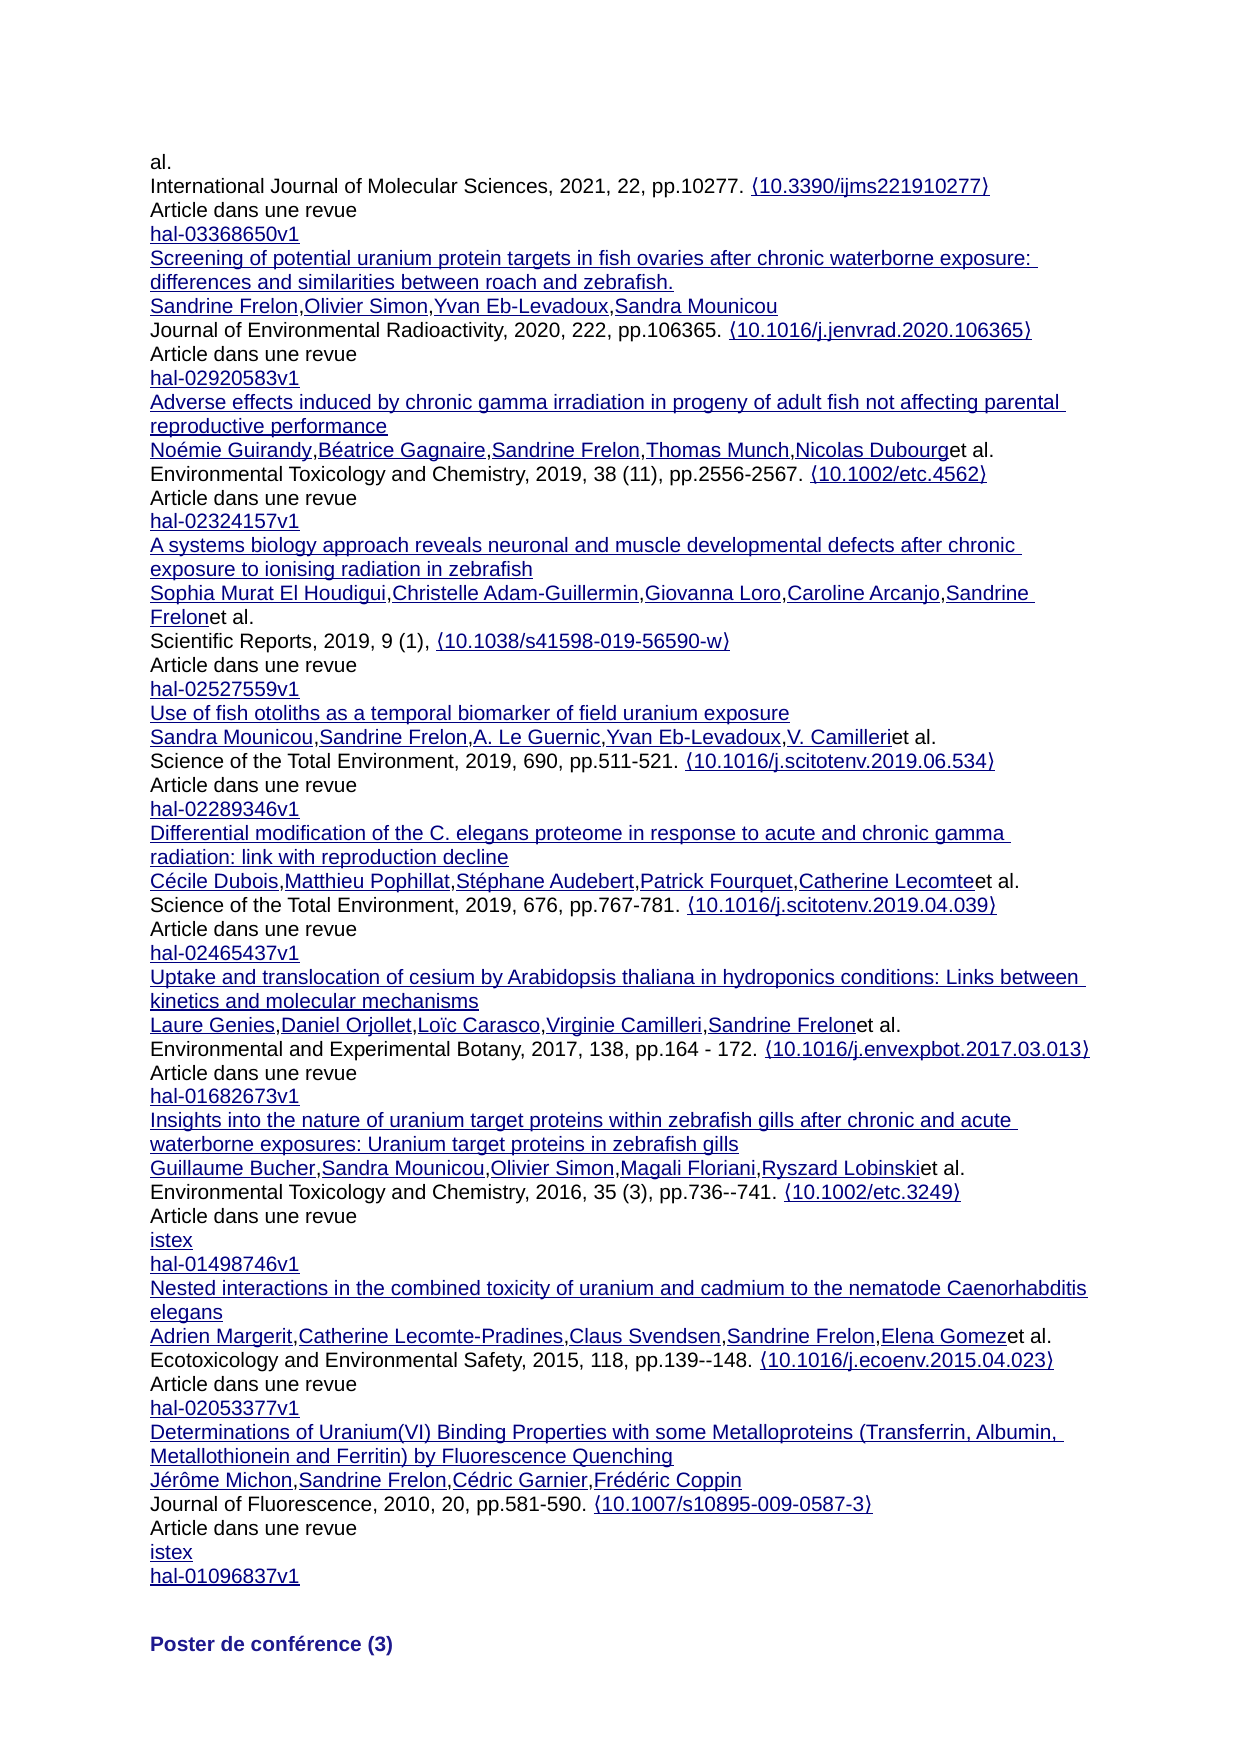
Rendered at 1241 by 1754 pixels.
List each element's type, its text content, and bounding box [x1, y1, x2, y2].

table_cell Screening of potential uranium protein targets in fish ovaries after chronic waterborne exposure: differences and similarities between roach and zebrafish. Sandrine Frelon,Olivier Simon,Yvan Eb-Levadoux,Sandra Mounicou Journal of Environmental Radioactivity, 2020, 222, pp.106365. ⟨10.1016/j.jenvrad.2020.106365⟩ Article dans une revue hal-02920583v1 [150, 246, 1090, 389]
subtitle Poster de conférence (3) [150, 1632, 1090, 1656]
table_cell A systems biology approach reveals neuronal and muscle developmental defects after chronic exposure to ionising radiation in zebrafish Sophia Murat El Houdigui,Christelle Adam-Guillermin,Giovanna Loro,Caroline Arcanjo,Sandrine Frelonet al. Scientific Reports, 2019, 9 (1), ⟨10.1038/s41598-019-56590-w⟩ Article dans une revue hal-02527559v1 [150, 533, 1090, 701]
table_cell Insights into the nature of uranium target proteins within zebrafish gills after chronic and acute waterborne exposures: Uranium target proteins in zebrafish gills Guillaume Bucher,Sandra Mounicou,Olivier Simon,Magali Floriani,Ryszard Lobinskiet al. Environmental Toxicology and Chemistry, 2016, 35 (3), pp.736--741. ⟨10.1002/etc.3249⟩ Article dans une revue istex hal-01498746v1 [150, 1108, 1090, 1276]
table_cell Nested interactions in the combined toxicity of uranium and cadmium to the nematode Caenorhabditis elegans Adrien Margerit,Catherine Lecomte-Pradines,Claus Svendsen,Sandrine Frelon,Elena Gomezet al. Ecotoxicology and Environmental Safety, 2015, 118, pp.139--148. ⟨10.1016/j.ecoenv.2015.04.023⟩ Article dans une revue hal-02053377v1 [150, 1276, 1090, 1420]
table_cell al. International Journal of Molecular Sciences, 2021, 22, pp.10277. ⟨10.3390/ijms221910277⟩ Article dans une revue hal-03368650v1 [150, 150, 1090, 246]
table_cell Adverse effects induced by chronic gamma irradiation in progeny of adult fish not affecting parental reproductive performance Noémie Guirandy,Béatrice Gagnaire,Sandrine Frelon,Thomas Munch,Nicolas Dubourget al. Environmental Toxicology and Chemistry, 2019, 38 (11), pp.2556-2567. ⟨10.1002/etc.4562⟩ Article dans une revue hal-02324157v1 [150, 390, 1090, 533]
table_cell Uptake and translocation of cesium by Arabidopsis thaliana in hydroponics conditions: Links between kinetics and molecular mechanisms Laure Genies,Daniel Orjollet,Loïc Carasco,Virginie Camilleri,Sandrine Frelonet al. Environmental and Experimental Botany, 2017, 138, pp.164 - 172. ⟨10.1016/j.envexpbot.2017.03.013⟩ Article dans une revue hal-01682673v1 [150, 965, 1090, 1108]
table_cell Determinations of Uranium(VI) Binding Properties with some Metalloproteins (Transferrin, Albumin, Metallothionein and Ferritin) by Fluorescence Quenching Jérôme Michon,Sandrine Frelon,Cédric Garnier,Frédéric Coppin Journal of Fluorescence, 2010, 20, pp.581-590. ⟨10.1007/s10895-009-0587-3⟩ Article dans une revue istex hal-01096837v1 [150, 1420, 1090, 1587]
table_cell Differential modification of the C. elegans proteome in response to acute and chronic gamma radiation: link with reproduction decline Cécile Dubois,Matthieu Pophillat,Stéphane Audebert,Patrick Fourquet,Catherine Lecomteet al. Science of the Total Environment, 2019, 676, pp.767-781. ⟨10.1016/j.scitotenv.2019.04.039⟩ Article dans une revue hal-02465437v1 [150, 821, 1090, 964]
table_cell Use of fish otoliths as a temporal biomarker of field uranium exposure Sandra Mounicou,Sandrine Frelon,A. Le Guernic,Yvan Eb-Levadoux,V. Camilleriet al. Science of the Total Environment, 2019, 690, pp.511-521. ⟨10.1016/j.scitotenv.2019.06.534⟩ Article dans une revue hal-02289346v1 [150, 701, 1090, 821]
